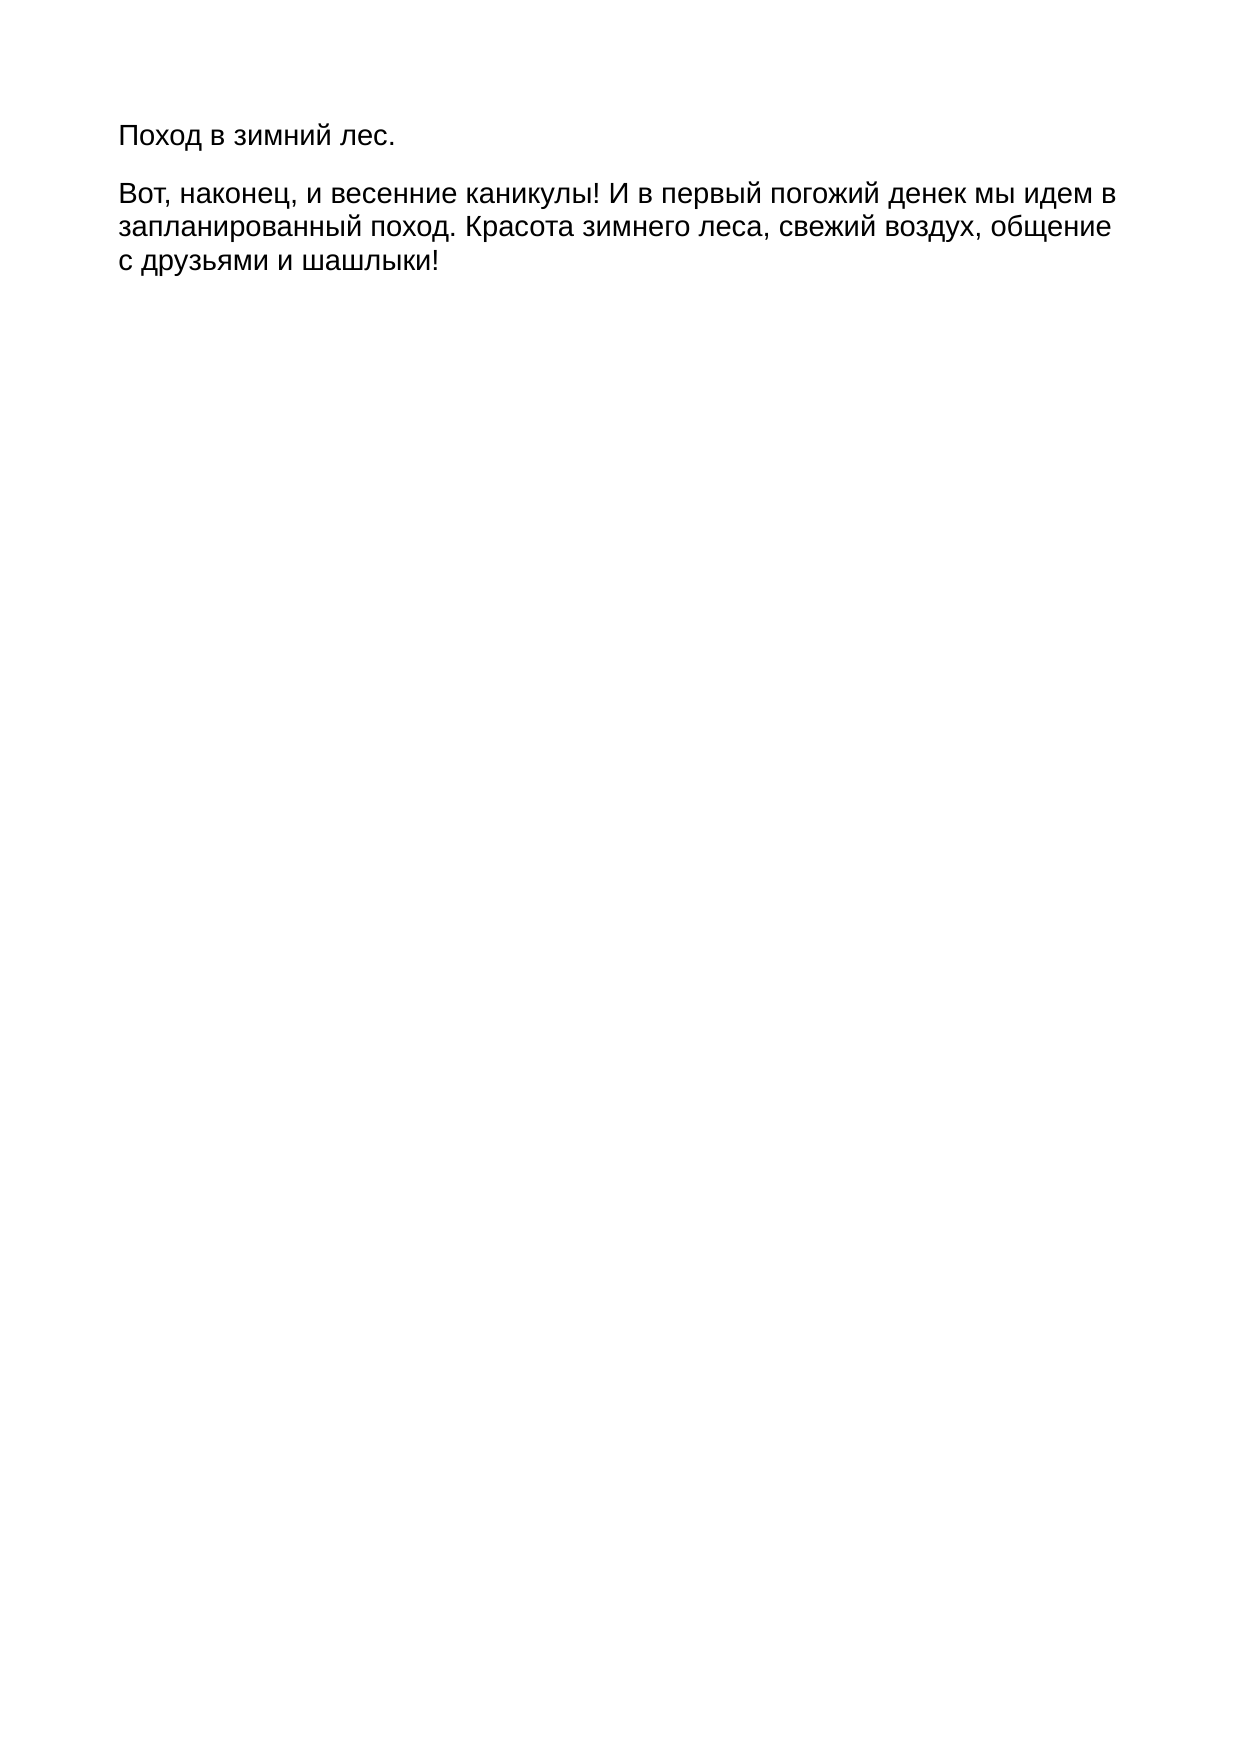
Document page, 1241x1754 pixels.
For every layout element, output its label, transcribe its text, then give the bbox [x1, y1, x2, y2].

text Вот, наконец, и весенние каникулы! И в первый погожий денек мы идем в запланированный поход. Красота зимнего леса, свежий воздух, общение с друзьями и шашлыки! [118, 176, 1122, 276]
text Поход в зимний лес. [118, 118, 1122, 152]
